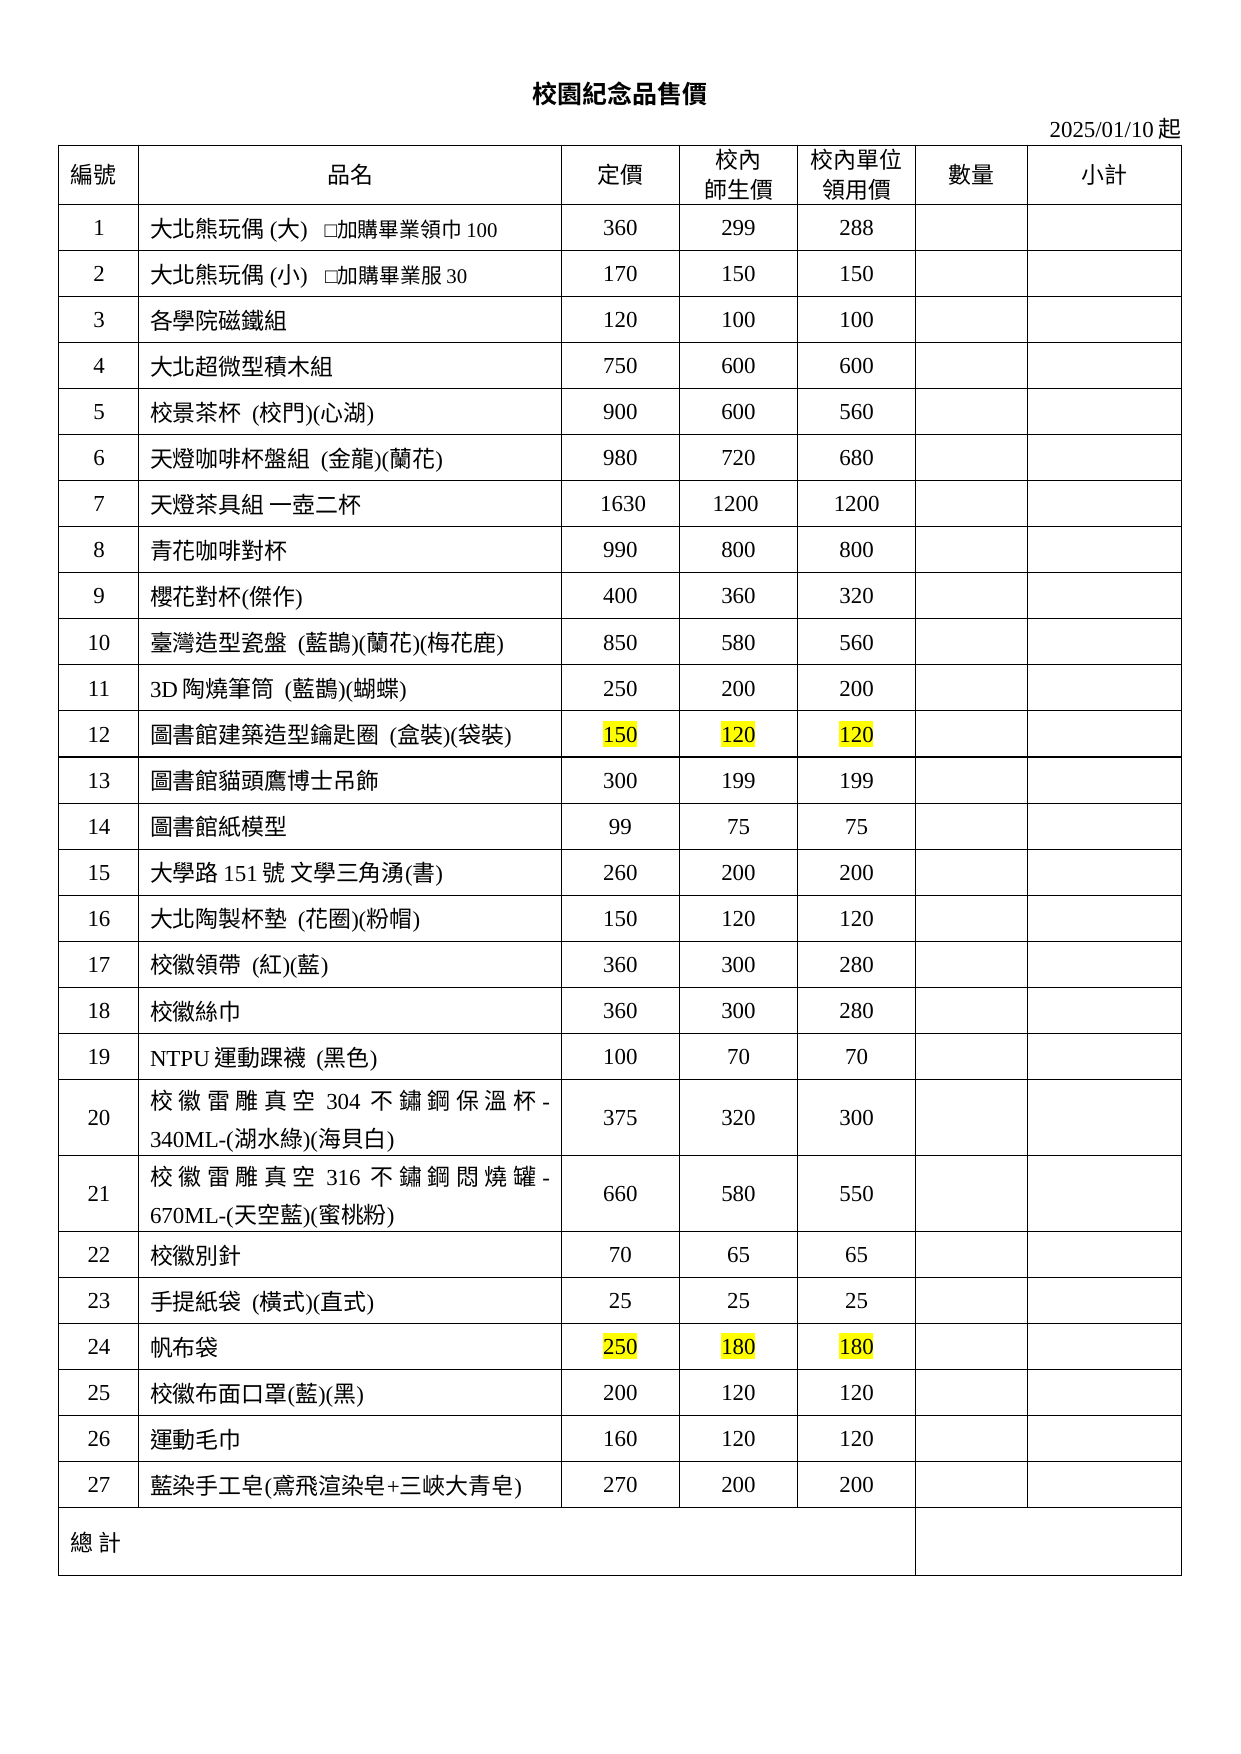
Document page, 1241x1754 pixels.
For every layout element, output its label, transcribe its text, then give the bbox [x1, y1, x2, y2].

table_cell 臺灣造型瓷盤 (藍鵲)(蘭花)(梅花鹿) [139, 619, 561, 664]
table_cell 270 [562, 1462, 679, 1507]
table_cell 400 [562, 573, 679, 618]
table_cell 200 [798, 665, 915, 710]
table_cell [1028, 758, 1181, 802]
table_cell 1200 [798, 481, 915, 526]
table_cell 300 [680, 988, 797, 1033]
table_cell 990 [562, 527, 679, 572]
table_cell 1 [59, 205, 138, 250]
table_cell 2 [59, 251, 138, 296]
table_cell 360 [680, 573, 797, 618]
table_cell 大北熊玩偶 (大) □加購畢業領巾100 [139, 205, 561, 250]
table_cell [1028, 942, 1181, 987]
table_cell 17 [59, 942, 138, 987]
table_cell 200 [680, 1462, 797, 1507]
table_cell 180 [798, 1324, 915, 1369]
table_cell [916, 1156, 1027, 1231]
table_cell [1028, 205, 1181, 250]
table_cell 校徽絲巾 [139, 988, 561, 1033]
table_cell 299 [680, 205, 797, 250]
table_cell [916, 1370, 1027, 1415]
table_cell 25 [798, 1278, 915, 1323]
table_cell 375 [562, 1080, 679, 1155]
table_cell 天燈茶具組 一壺二杯 [139, 481, 561, 526]
table_cell 天燈咖啡杯盤組 (金龍)(蘭花) [139, 435, 561, 480]
table_cell 26 [59, 1416, 138, 1461]
table_cell 200 [680, 850, 797, 894]
table_cell 150 [562, 711, 679, 756]
table_cell 3D陶燒筆筒 (藍鵲)(蝴蝶) [139, 665, 561, 710]
table_cell 320 [680, 1080, 797, 1155]
table_cell 11 [59, 665, 138, 710]
table_cell [916, 758, 1027, 802]
table_cell 150 [562, 896, 679, 941]
table_header 校內 師生價 [680, 146, 797, 204]
table_cell 7 [59, 481, 138, 526]
table_cell 180 [680, 1324, 797, 1369]
table_cell 100 [680, 297, 797, 342]
table_cell 100 [798, 297, 915, 342]
table_cell 帆布袋 [139, 1324, 561, 1369]
table_cell 18 [59, 988, 138, 1033]
table_cell 10 [59, 619, 138, 664]
table_cell [916, 1080, 1027, 1155]
table_cell [1028, 711, 1181, 756]
table_cell [916, 389, 1027, 434]
table_cell 70 [680, 1034, 797, 1079]
table_cell [1028, 1080, 1181, 1155]
table_cell [1028, 1278, 1181, 1323]
table_cell [916, 1324, 1027, 1369]
table_cell 櫻花對杯(傑作) [139, 573, 561, 618]
table_cell 300 [680, 942, 797, 987]
table_cell [916, 988, 1027, 1033]
table_cell 120 [798, 896, 915, 941]
table_cell 288 [798, 205, 915, 250]
table_cell 運動毛巾 [139, 1416, 561, 1461]
table_cell 199 [680, 758, 797, 802]
table_cell 大學路151號 文學三角湧(書) [139, 850, 561, 894]
table_cell 8 [59, 527, 138, 572]
table_cell 120 [680, 896, 797, 941]
table_cell [1028, 1232, 1181, 1277]
table_cell [1028, 988, 1181, 1033]
table_cell 22 [59, 1232, 138, 1277]
table_cell 150 [680, 251, 797, 296]
table_cell 250 [562, 1324, 679, 1369]
table_cell 16 [59, 896, 138, 941]
table_cell 圖書館紙模型 [139, 804, 561, 848]
table_cell 4 [59, 343, 138, 388]
table_cell 25 [562, 1278, 679, 1323]
table_cell [916, 481, 1027, 526]
table_cell 27 [59, 1462, 138, 1507]
table_cell 70 [562, 1232, 679, 1277]
table_cell 大北陶製杯墊 (花圈)(粉帽) [139, 896, 561, 941]
table_cell 200 [562, 1370, 679, 1415]
table_cell 75 [798, 804, 915, 848]
table_header 品名 [139, 146, 561, 204]
table_cell [1028, 1370, 1181, 1415]
table_cell NTPU運動踝襪 (黑色) [139, 1034, 561, 1079]
table_cell [916, 1232, 1027, 1277]
table_cell 250 [562, 665, 679, 710]
table_cell 150 [798, 251, 915, 296]
table_cell 560 [798, 389, 915, 434]
table_cell 各學院磁鐵組 [139, 297, 561, 342]
table_cell [916, 435, 1027, 480]
table_cell [1028, 896, 1181, 941]
table_cell 120 [562, 297, 679, 342]
table_cell 680 [798, 435, 915, 480]
table_cell 校徽雷雕真空304不鏽鋼保溫杯-340ML-(湖水綠)(海貝白) [139, 1080, 561, 1155]
table_cell 360 [562, 205, 679, 250]
table_cell [1028, 1034, 1181, 1079]
table_cell [916, 251, 1027, 296]
table_cell [916, 1416, 1027, 1461]
table_cell 藍染手工皂(鳶飛渲染皂+三峽大青皂) [139, 1462, 561, 1507]
table_cell 青花咖啡對杯 [139, 527, 561, 572]
table_cell 360 [562, 988, 679, 1033]
table_cell 大北超微型積木組 [139, 343, 561, 388]
table_cell [1028, 435, 1181, 480]
table_cell [916, 573, 1027, 618]
table_cell 校徽領帶 (紅)(藍) [139, 942, 561, 987]
table_cell 21 [59, 1156, 138, 1231]
table_cell 校徽別針 [139, 1232, 561, 1277]
table_cell 280 [798, 942, 915, 987]
table_cell [916, 1462, 1027, 1507]
table_cell 200 [680, 665, 797, 710]
table_cell 校徽雷雕真空316不鏽鋼悶燒罐-670ML-(天空藍)(蜜桃粉) [139, 1156, 561, 1231]
table_cell 750 [562, 343, 679, 388]
table_cell 25 [59, 1370, 138, 1415]
table_cell [1028, 251, 1181, 296]
table_cell 65 [798, 1232, 915, 1277]
table_cell [1028, 850, 1181, 894]
table_cell [1028, 343, 1181, 388]
table_cell 1630 [562, 481, 679, 526]
table_cell [916, 619, 1027, 664]
table_cell 14 [59, 804, 138, 848]
table_cell 300 [562, 758, 679, 802]
table_cell 24 [59, 1324, 138, 1369]
table_cell 160 [562, 1416, 679, 1461]
table_cell 560 [798, 619, 915, 664]
table_cell [916, 1508, 1181, 1575]
table_cell 120 [680, 711, 797, 756]
table_cell 總 計 [59, 1508, 915, 1575]
table_cell 300 [798, 1080, 915, 1155]
table_cell 120 [680, 1416, 797, 1461]
table_cell [916, 527, 1027, 572]
table_cell 12 [59, 711, 138, 756]
table_cell [916, 942, 1027, 987]
table_cell 23 [59, 1278, 138, 1323]
table_cell 550 [798, 1156, 915, 1231]
table_header 編號 [59, 146, 138, 204]
table_cell 圖書館貓頭鷹博士吊飾 [139, 758, 561, 802]
table_cell 600 [680, 389, 797, 434]
table_cell 120 [680, 1370, 797, 1415]
table_cell 720 [680, 435, 797, 480]
table_cell 800 [680, 527, 797, 572]
table_cell [1028, 1416, 1181, 1461]
table_cell 70 [798, 1034, 915, 1079]
table_cell 850 [562, 619, 679, 664]
table_cell 75 [680, 804, 797, 848]
table_cell [916, 297, 1027, 342]
table_header 小計 [1028, 146, 1181, 204]
table_cell 校景茶杯 (校門)(心湖) [139, 389, 561, 434]
table_cell [916, 1278, 1027, 1323]
table_cell 580 [680, 619, 797, 664]
table_cell 600 [798, 343, 915, 388]
table_cell 9 [59, 573, 138, 618]
table_cell [1028, 1156, 1181, 1231]
table_cell 5 [59, 389, 138, 434]
table_cell 360 [562, 942, 679, 987]
table_cell [1028, 804, 1181, 848]
table_cell [1028, 527, 1181, 572]
table_cell 校徽布面口罩(藍)(黑) [139, 1370, 561, 1415]
table_cell 980 [562, 435, 679, 480]
table_cell 120 [798, 1370, 915, 1415]
table_cell [916, 205, 1027, 250]
text 2025/01/10起 [59, 111, 1181, 144]
table_cell [1028, 389, 1181, 434]
table_cell [916, 665, 1027, 710]
table_cell [1028, 297, 1181, 342]
table_cell 65 [680, 1232, 797, 1277]
table_cell [1028, 665, 1181, 710]
table_cell 320 [798, 573, 915, 618]
table_cell 200 [798, 1462, 915, 1507]
table_header 數量 [916, 146, 1027, 204]
table_cell [916, 804, 1027, 848]
table_cell 800 [798, 527, 915, 572]
table_cell [916, 850, 1027, 894]
table_cell 20 [59, 1080, 138, 1155]
table_cell 手提紙袋 (橫式)(直式) [139, 1278, 561, 1323]
table_cell 260 [562, 850, 679, 894]
table_cell 100 [562, 1034, 679, 1079]
table_cell 1200 [680, 481, 797, 526]
table_cell [916, 343, 1027, 388]
table_cell [916, 896, 1027, 941]
table_cell 25 [680, 1278, 797, 1323]
table_cell 99 [562, 804, 679, 848]
table_cell [1028, 619, 1181, 664]
table_cell 15 [59, 850, 138, 894]
table_cell 170 [562, 251, 679, 296]
table_cell 600 [680, 343, 797, 388]
table_header 校內單位 領用價 [798, 146, 915, 204]
table_cell [916, 711, 1027, 756]
table_cell 19 [59, 1034, 138, 1079]
table_cell 3 [59, 297, 138, 342]
table_cell 660 [562, 1156, 679, 1231]
table_cell [1028, 481, 1181, 526]
table_cell 200 [798, 850, 915, 894]
table_cell 6 [59, 435, 138, 480]
table_cell 120 [798, 1416, 915, 1461]
table_cell [1028, 1462, 1181, 1507]
text 校園紀念品售價 [59, 75, 1181, 111]
table_cell 大北熊玩偶 (小) □加購畢業服 30 [139, 251, 561, 296]
table_cell [1028, 573, 1181, 618]
table_cell 280 [798, 988, 915, 1033]
table_header 定價 [562, 146, 679, 204]
table_cell [916, 1034, 1027, 1079]
table_cell 900 [562, 389, 679, 434]
table_cell 120 [798, 711, 915, 756]
table_cell 13 [59, 758, 138, 802]
table_cell 580 [680, 1156, 797, 1231]
table_cell 199 [798, 758, 915, 802]
table_cell 圖書館建築造型鑰匙圈 (盒裝)(袋裝) [139, 711, 561, 756]
table_cell [1028, 1324, 1181, 1369]
